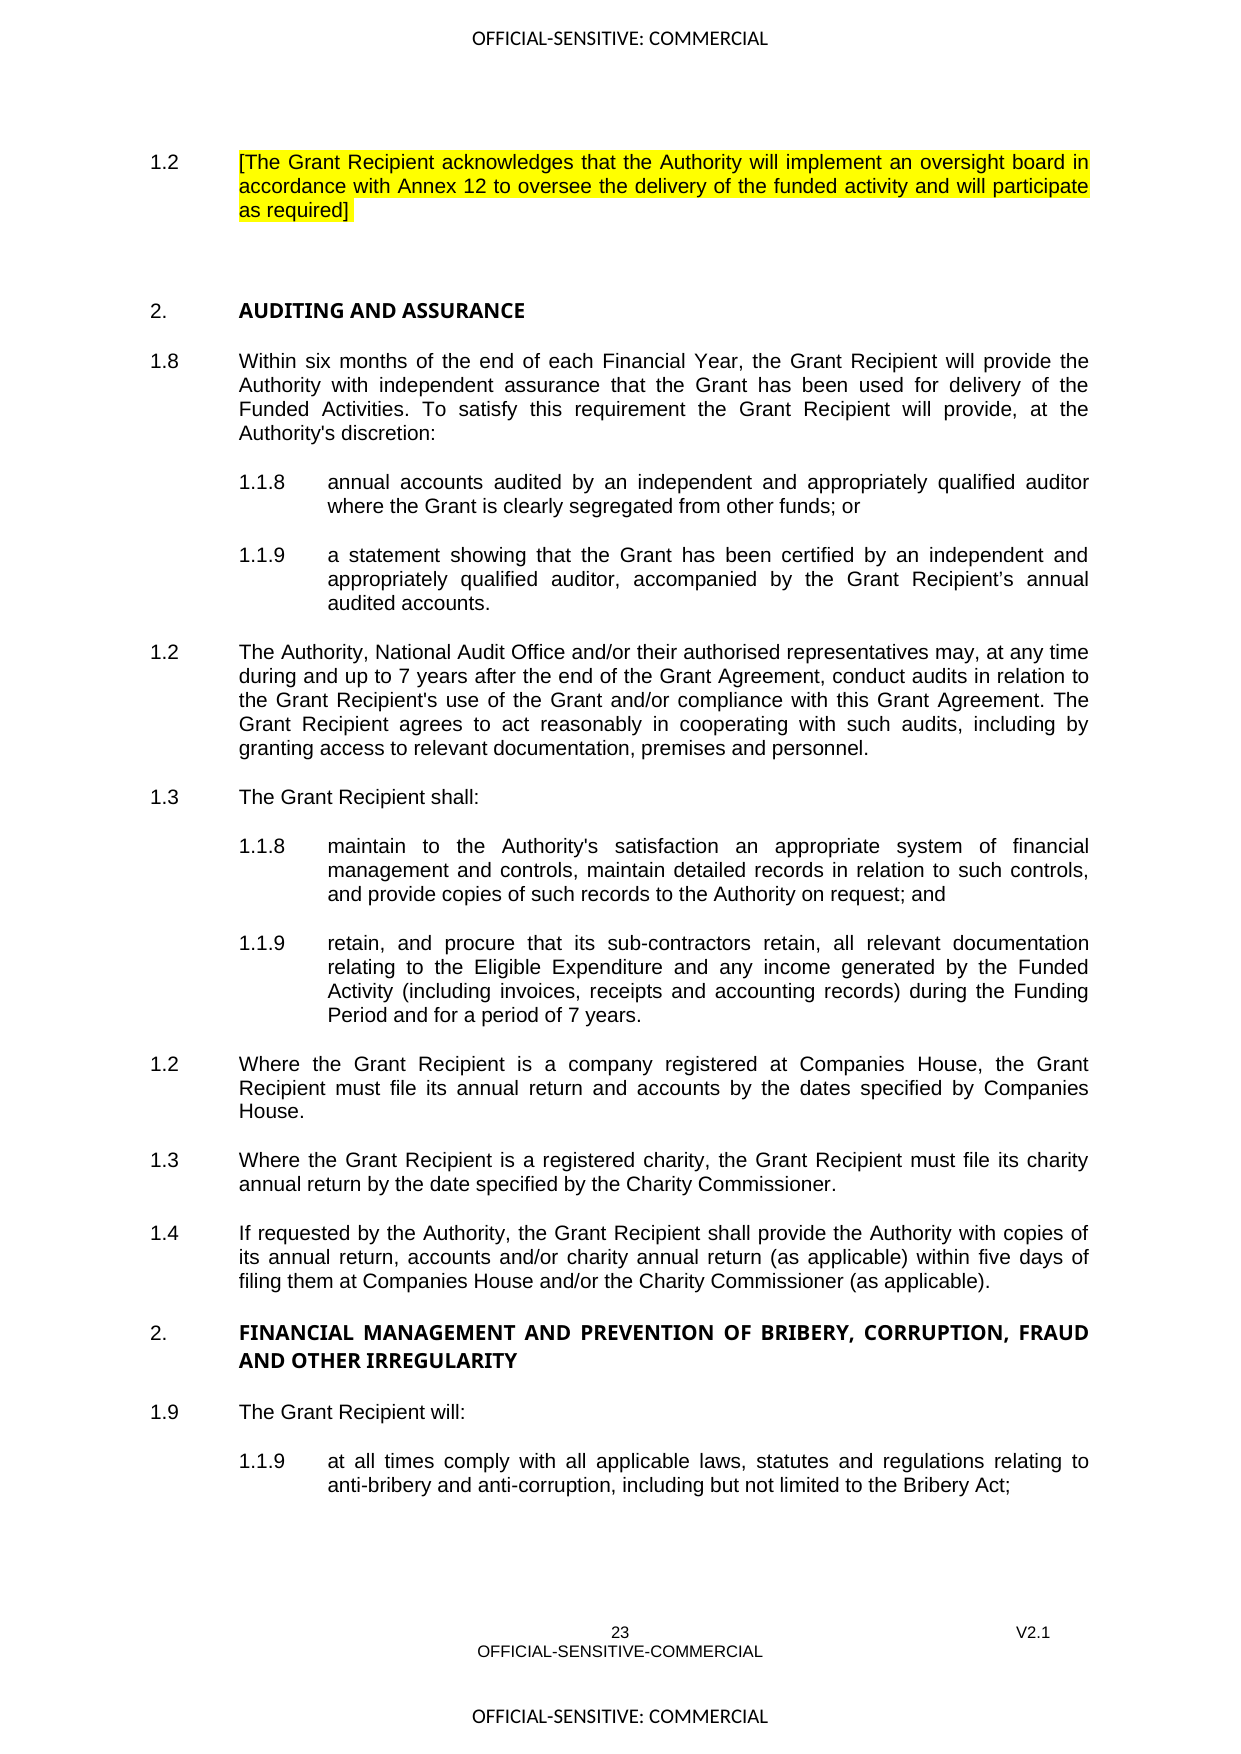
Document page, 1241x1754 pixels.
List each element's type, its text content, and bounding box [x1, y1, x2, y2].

list The Authority, National Audit Office and/or their authorised representatives may, at any time during and up to 7 years after the end of the Grant Agreement, conduct audits in relation to the Grant Recipient's use of the Grant and/or compliance with this Grant Agreement. The Grant Recipient agrees to act reasonably in cooperating with such audits, including by granting access to relevant documentation, premises and personnel. [150, 640, 1090, 760]
list at all times comply with all applicable laws, statutes and regulations relating to anti-bribery and anti-corruption, including but not limited to the Bribery Act; [239, 1449, 1090, 1497]
list Where the Grant Recipient is a company registered at Companies House, the Grant Recipient must file its annual return and accounts by the dates specified by Companies House. [150, 1051, 1090, 1123]
list a statement showing that the Grant has been certified by an independent and appropriately qualified auditor, accompanied by the Grant Recipient’s annual audited accounts. [239, 543, 1090, 615]
list If requested by the Authority, the Grant Recipient shall provide the Authority with copies of its annual return, accounts and/or charity annual return (as applicable) within five days of filing them at Companies House and/or the Charity Commissioner (as applicable). [150, 1221, 1090, 1293]
list Within six months of the end of each Financial Year, the Grant Recipient will provide the Authority with independent assurance that the Grant has been used for delivery of the Funded Activities. To satisfy this requirement the Grant Recipient will provide, at the Authority's discretion: [150, 349, 1090, 445]
list retain, and procure that its sub-contractors retain, all relevant documentation relating to the Eligible Expenditure and any income generated by the Funded Activity (including invoices, receipts and accounting records) during the Funding Period and for a period of 7 years. [239, 931, 1090, 1026]
list AUDITING AND ASSURANCE [150, 296, 1090, 324]
list FINANCIAL MANAGEMENT AND PREVENTION OF BRIBERY, CORRUPTION, FRAUD AND OTHER IRREGULARITY [150, 1318, 1090, 1375]
list [The Grant Recipient acknowledges that the Authority will implement an oversight board in accordance with Annex 12 to oversee the delivery of the funded activity and will participate as required] [150, 150, 1090, 222]
list Where the Grant Recipient is a registered charity, the Grant Recipient must file its charity annual return by the date specified by the Charity Commissioner. [150, 1148, 1090, 1196]
list The Grant Recipient will: [150, 1400, 1090, 1424]
list maintain to the Authority's satisfaction an appropriate system of financial management and controls, maintain detailed records in relation to such controls, and provide copies of such records to the Authority on request; and [239, 834, 1090, 906]
list annual accounts audited by an independent and appropriately qualified auditor where the Grant is clearly segregated from other funds; or [239, 470, 1090, 518]
list The Grant Recipient shall: [150, 785, 1090, 809]
